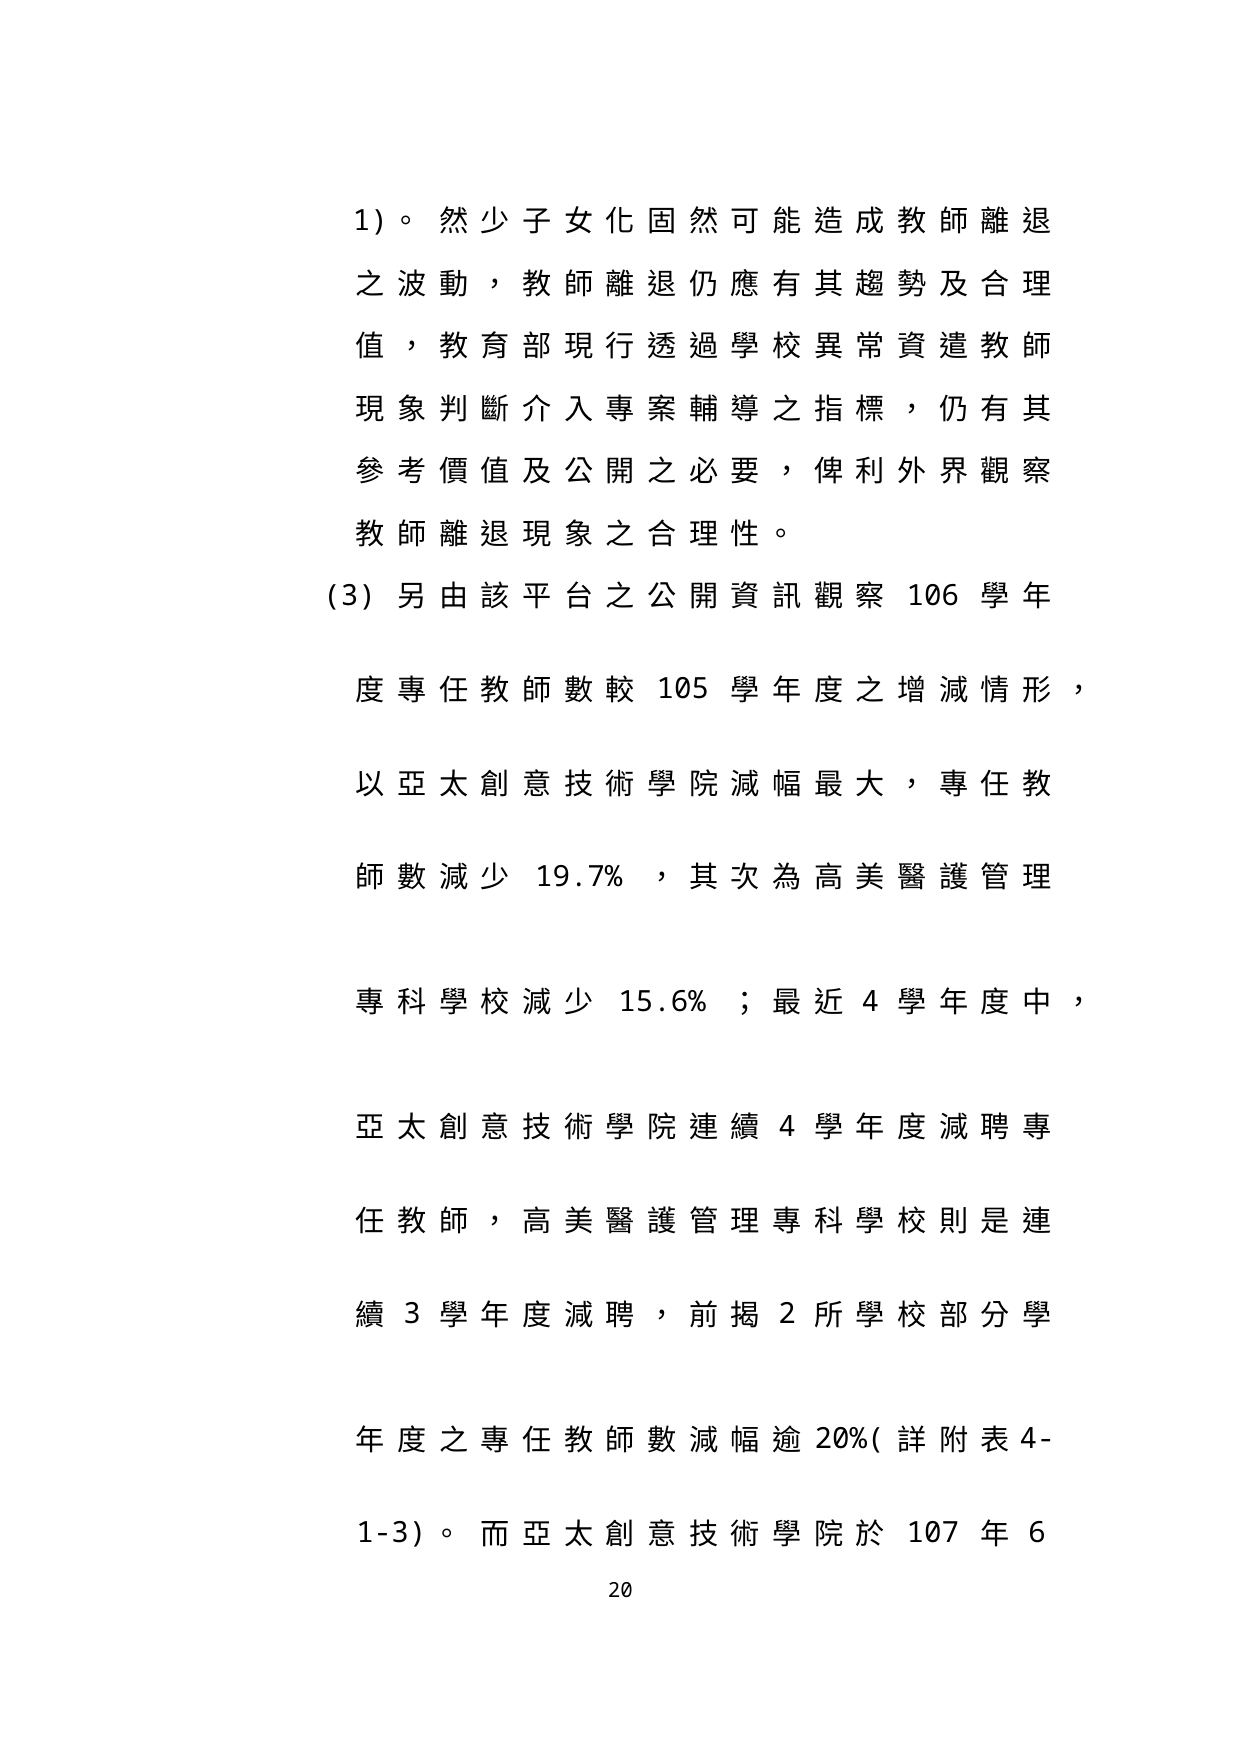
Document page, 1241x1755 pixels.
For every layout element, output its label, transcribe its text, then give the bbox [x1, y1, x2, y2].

text 1)。然少子女化固然可能造成教師離退之波動，教師離退仍應有其趨勢及合理值，教育部現行透過學校異常資遣教師現象判斷介入專案輔導之指標，仍有其參考價值及公開之必要，俾利外界觀察教師離退現象之合理性。 [301, 177, 1058, 552]
text (3)另由該平台之公開資訊觀察106學年度專任教師數較105學年度之增減情形，以亞太創意技術學院減幅最大，專任教師數減少19.7%，其次為高美醫護管理專科學校減少15.6%；最近4學年度中，亞太創意技術學院連續4學年度減聘專任教師，高美醫護管理專科學校則是連續3學年度減聘，前揭2所學校部分學年度之專任教師數減幅逾20%(詳附表4-1-3)。而亞太創意技術學院於107年6月7日召開董事會議討論停辦議題，高美醫護管理專科學校則決定自107學年度起停辦。 [301, 552, 1058, 1552]
